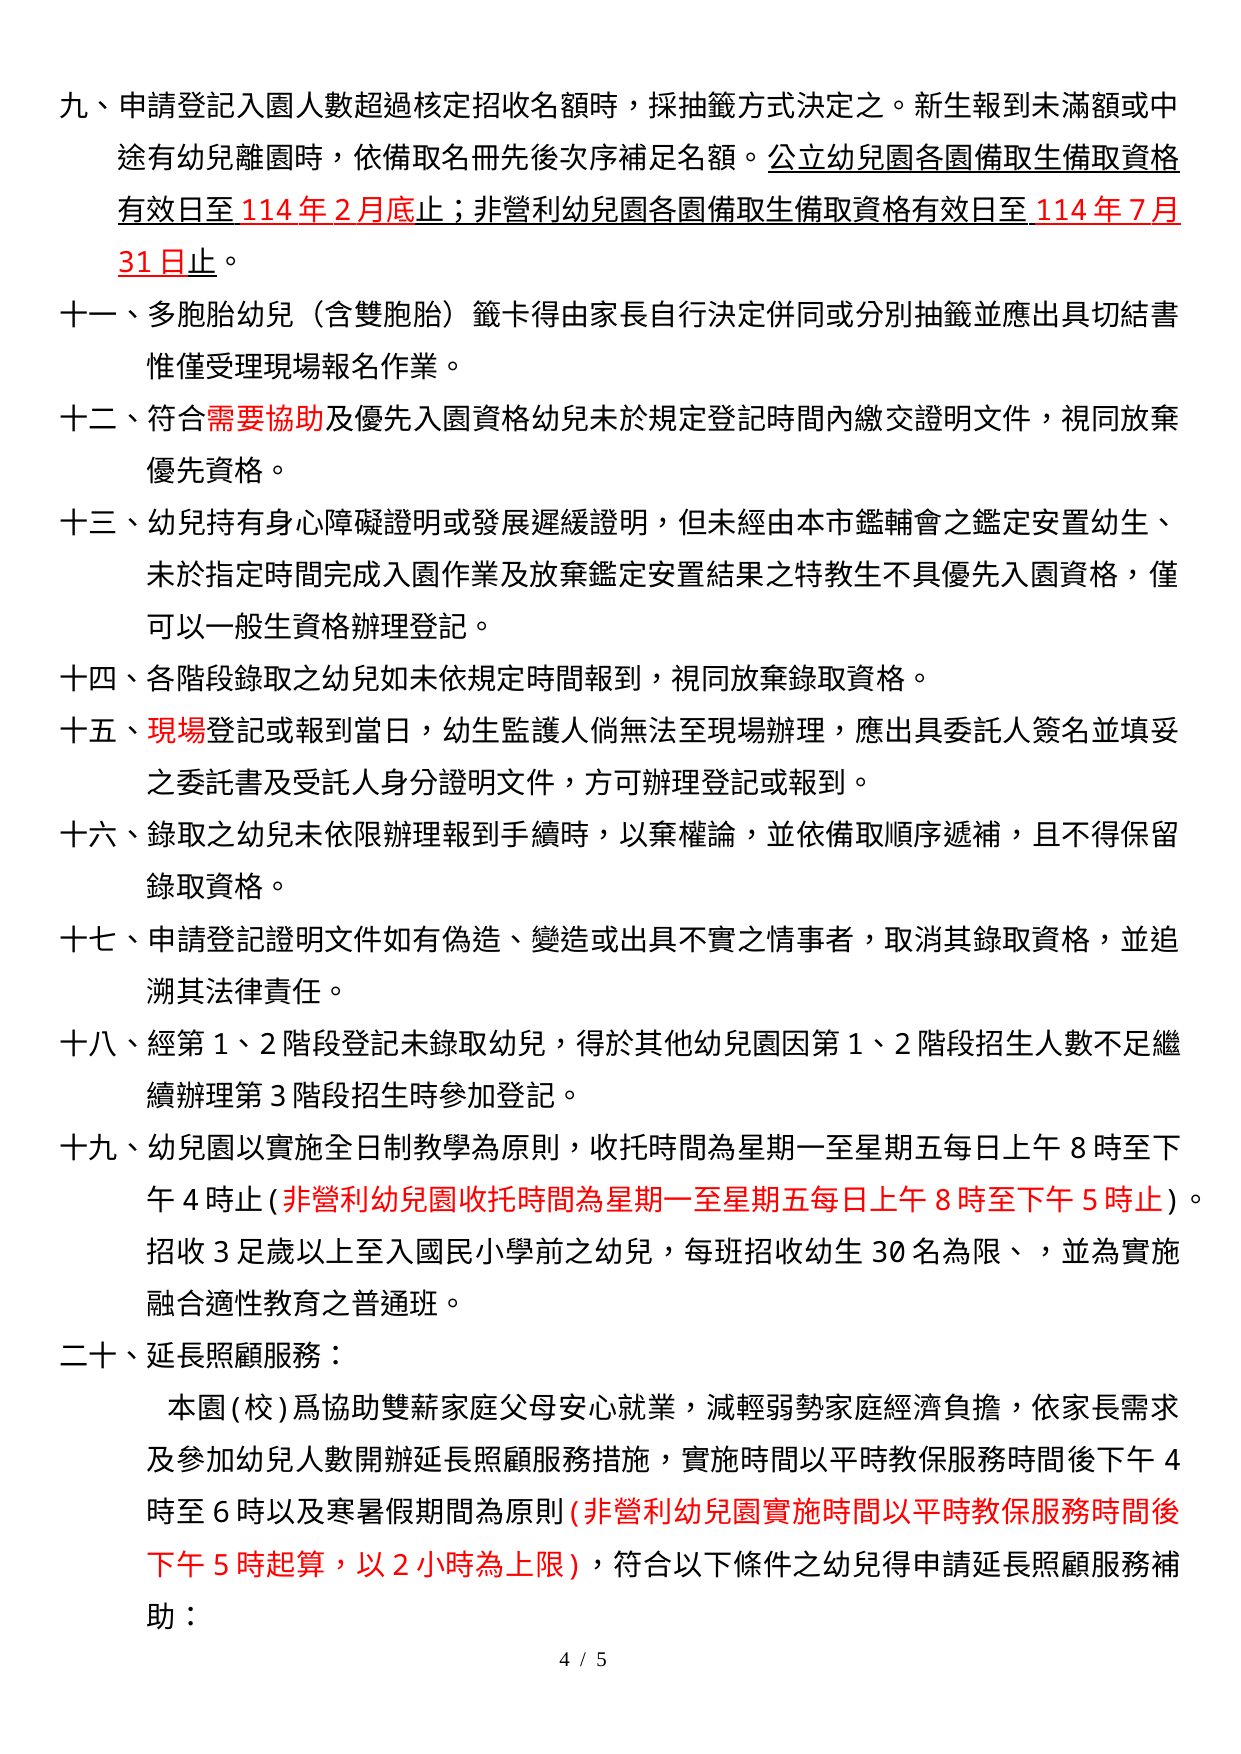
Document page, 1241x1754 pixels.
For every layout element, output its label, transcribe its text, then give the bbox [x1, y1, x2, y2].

text 十二、符合需要協助及優先入園資格幼兒未於規定登記時間內繳交證明文件，視同放棄優先資格。 [59, 387, 1181, 492]
text 十九、幼兒園以實施全日制教學為原則，收托時間為星期一至星期五每日上午8時至下午4時止(非營利幼兒園收托時間為星期一至星期五每日上午8時至下午5時止)。招收3足歲以上至入國民小學前之幼兒，每班招收幼生30名為限、，並為實施融合適性教育之普通班。 [59, 1117, 1181, 1325]
text 十七、申請登記證明文件如有偽造、變造或出具不實之情事者，取消其錄取資格，並追溯其法律責任。 [59, 908, 1181, 1012]
text 十四、各階段錄取之幼兒如未依規定時間報到，視同放棄錄取資格。 [59, 648, 1181, 700]
text 九、申請登記入園人數超過核定招收名額時，採抽籤方式決定之。新生報到未滿額或中途有幼兒離園時，依備取名冊先後次序補足名額。公立幼兒園各園備取生備取資格有效日至114年2月底止；非營利幼兒園各園備取生備取資格有效日至114年7月31日止。 [59, 75, 1181, 283]
text 本園(校)爲協助雙薪家庭父母安心就業，減輕弱勢家庭經濟負擔，依家長需求及參加幼兒人數開辦延長照顧服務措施，實施時間以平時教保服務時間後下午4時至6時以及寒暑假期間為原則(非營利幼兒園實施時間以平時教保服務時間後下午5時起算，以2小時為上限)，符合以下條件之幼兒得申請延長照顧服務補助： [59, 1377, 1181, 1637]
text 十五、現場登記或報到當日，幼生監護人倘無法至現場辦理，應出具委託人簽名並填妥之委託書及受託人身分證明文件，方可辦理登記或報到。 [59, 700, 1181, 804]
text 十八、經第1、2階段登記未錄取幼兒，得於其他幼兒園因第1、2階段招生人數不足繼續辦理第3階段招生時參加登記。 [59, 1012, 1181, 1117]
text 二十、延長照顧服務： [59, 1325, 1181, 1377]
text 十六、錄取之幼兒未依限辦理報到手續時，以棄權論，並依備取順序遞補，且不得保留錄取資格。 [59, 804, 1181, 908]
text 十一、多胞胎幼兒（含雙胞胎）籤卡得由家長自行決定併同或分別抽籤並應出具切結書，惟僅受理現場報名作業。 [59, 283, 1181, 387]
text 十三、幼兒持有身心障礙證明或發展遲緩證明，但未經由本市鑑輔會之鑑定安置幼生、未於指定時間完成入園作業及放棄鑑定安置結果之特教生不具優先入園資格，僅可以一般生資格辦理登記。 [59, 492, 1181, 648]
